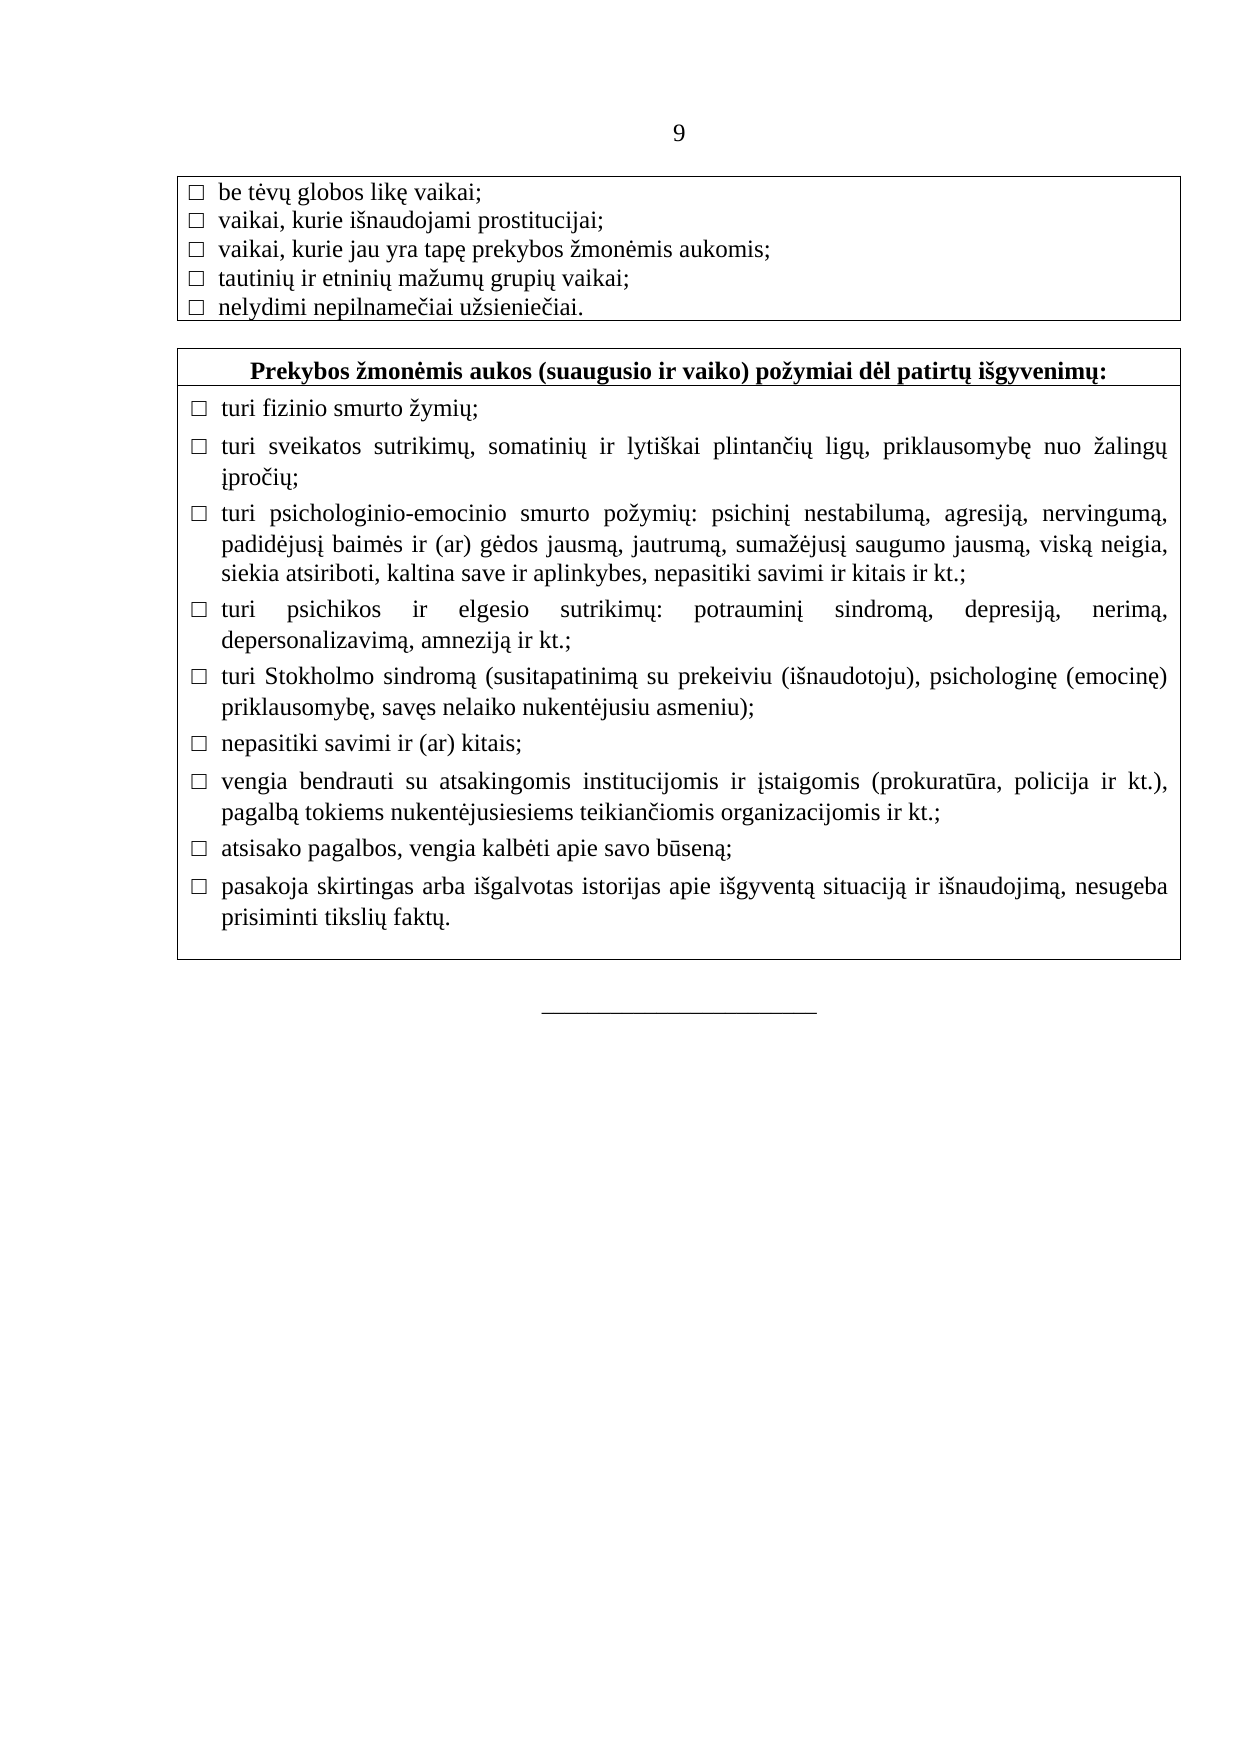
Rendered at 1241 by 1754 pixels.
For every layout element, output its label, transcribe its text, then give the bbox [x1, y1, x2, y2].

table_header Prekybos žmonėmis aukos (suaugusio ir vaiko) požymiai dėl patirtų išgyvenimų: [178, 349, 1180, 385]
table_cell □ be tėvų globos likę vaikai; □ vaikai, kurie išnaudojami prostitucijai; □ vaikai, kurie jau yra tapę prekybos žmonėmis aukomis; □ tautinių ir etninių mažumų grupių vaikai; □ nelydimi nepilnamečiai užsieniečiai. [178, 177, 1180, 320]
table_cell □ turi fizinio smurto žymių; □ turi sveikatos sutrikimų, somatinių ir lytiškai plintančių ligų, priklausomybę nuo žalingų įpročių; □ turi psichologinio-emocinio smurto požymių: psichinį nestabilumą, agresiją, nervingumą, padidėjusį baimės ir (ar) gėdos jausmą, jautrumą, sumažėjusį saugumo jausmą, viską neigia, siekia atsiriboti, kaltina save ir aplinkybes, nepasitiki savimi ir kitais ir kt.; □ turi psichikos ir elgesio sutrikimų: potrauminį sindromą, depresiją, nerimą, depersonalizavimą, amneziją ir kt.; □ turi Stokholmo sindromą (susitapatinimą su prekeiviu (išnaudotoju), psichologinę (emocinę) priklausomybę, savęs nelaiko nukentėjusiu asmeniu); □ nepasitiki savimi ir (ar) kitais; □ vengia bendrauti su atsakingomis institucijomis ir įstaigomis (prokuratūra, policija ir kt.), pagalbą tokiems nukentėjusiesiems teikiančiomis organizacijomis ir kt.; □ atsisako pagalbos, vengia kalbėti apie savo būseną; □ pasakoja skirtingas arba išgalvotas istorijas apie išgyventą situaciją ir išnaudojimą, nesugeba prisiminti tikslių faktų. [178, 386, 1180, 959]
text ________________________ [177, 990, 1181, 1017]
